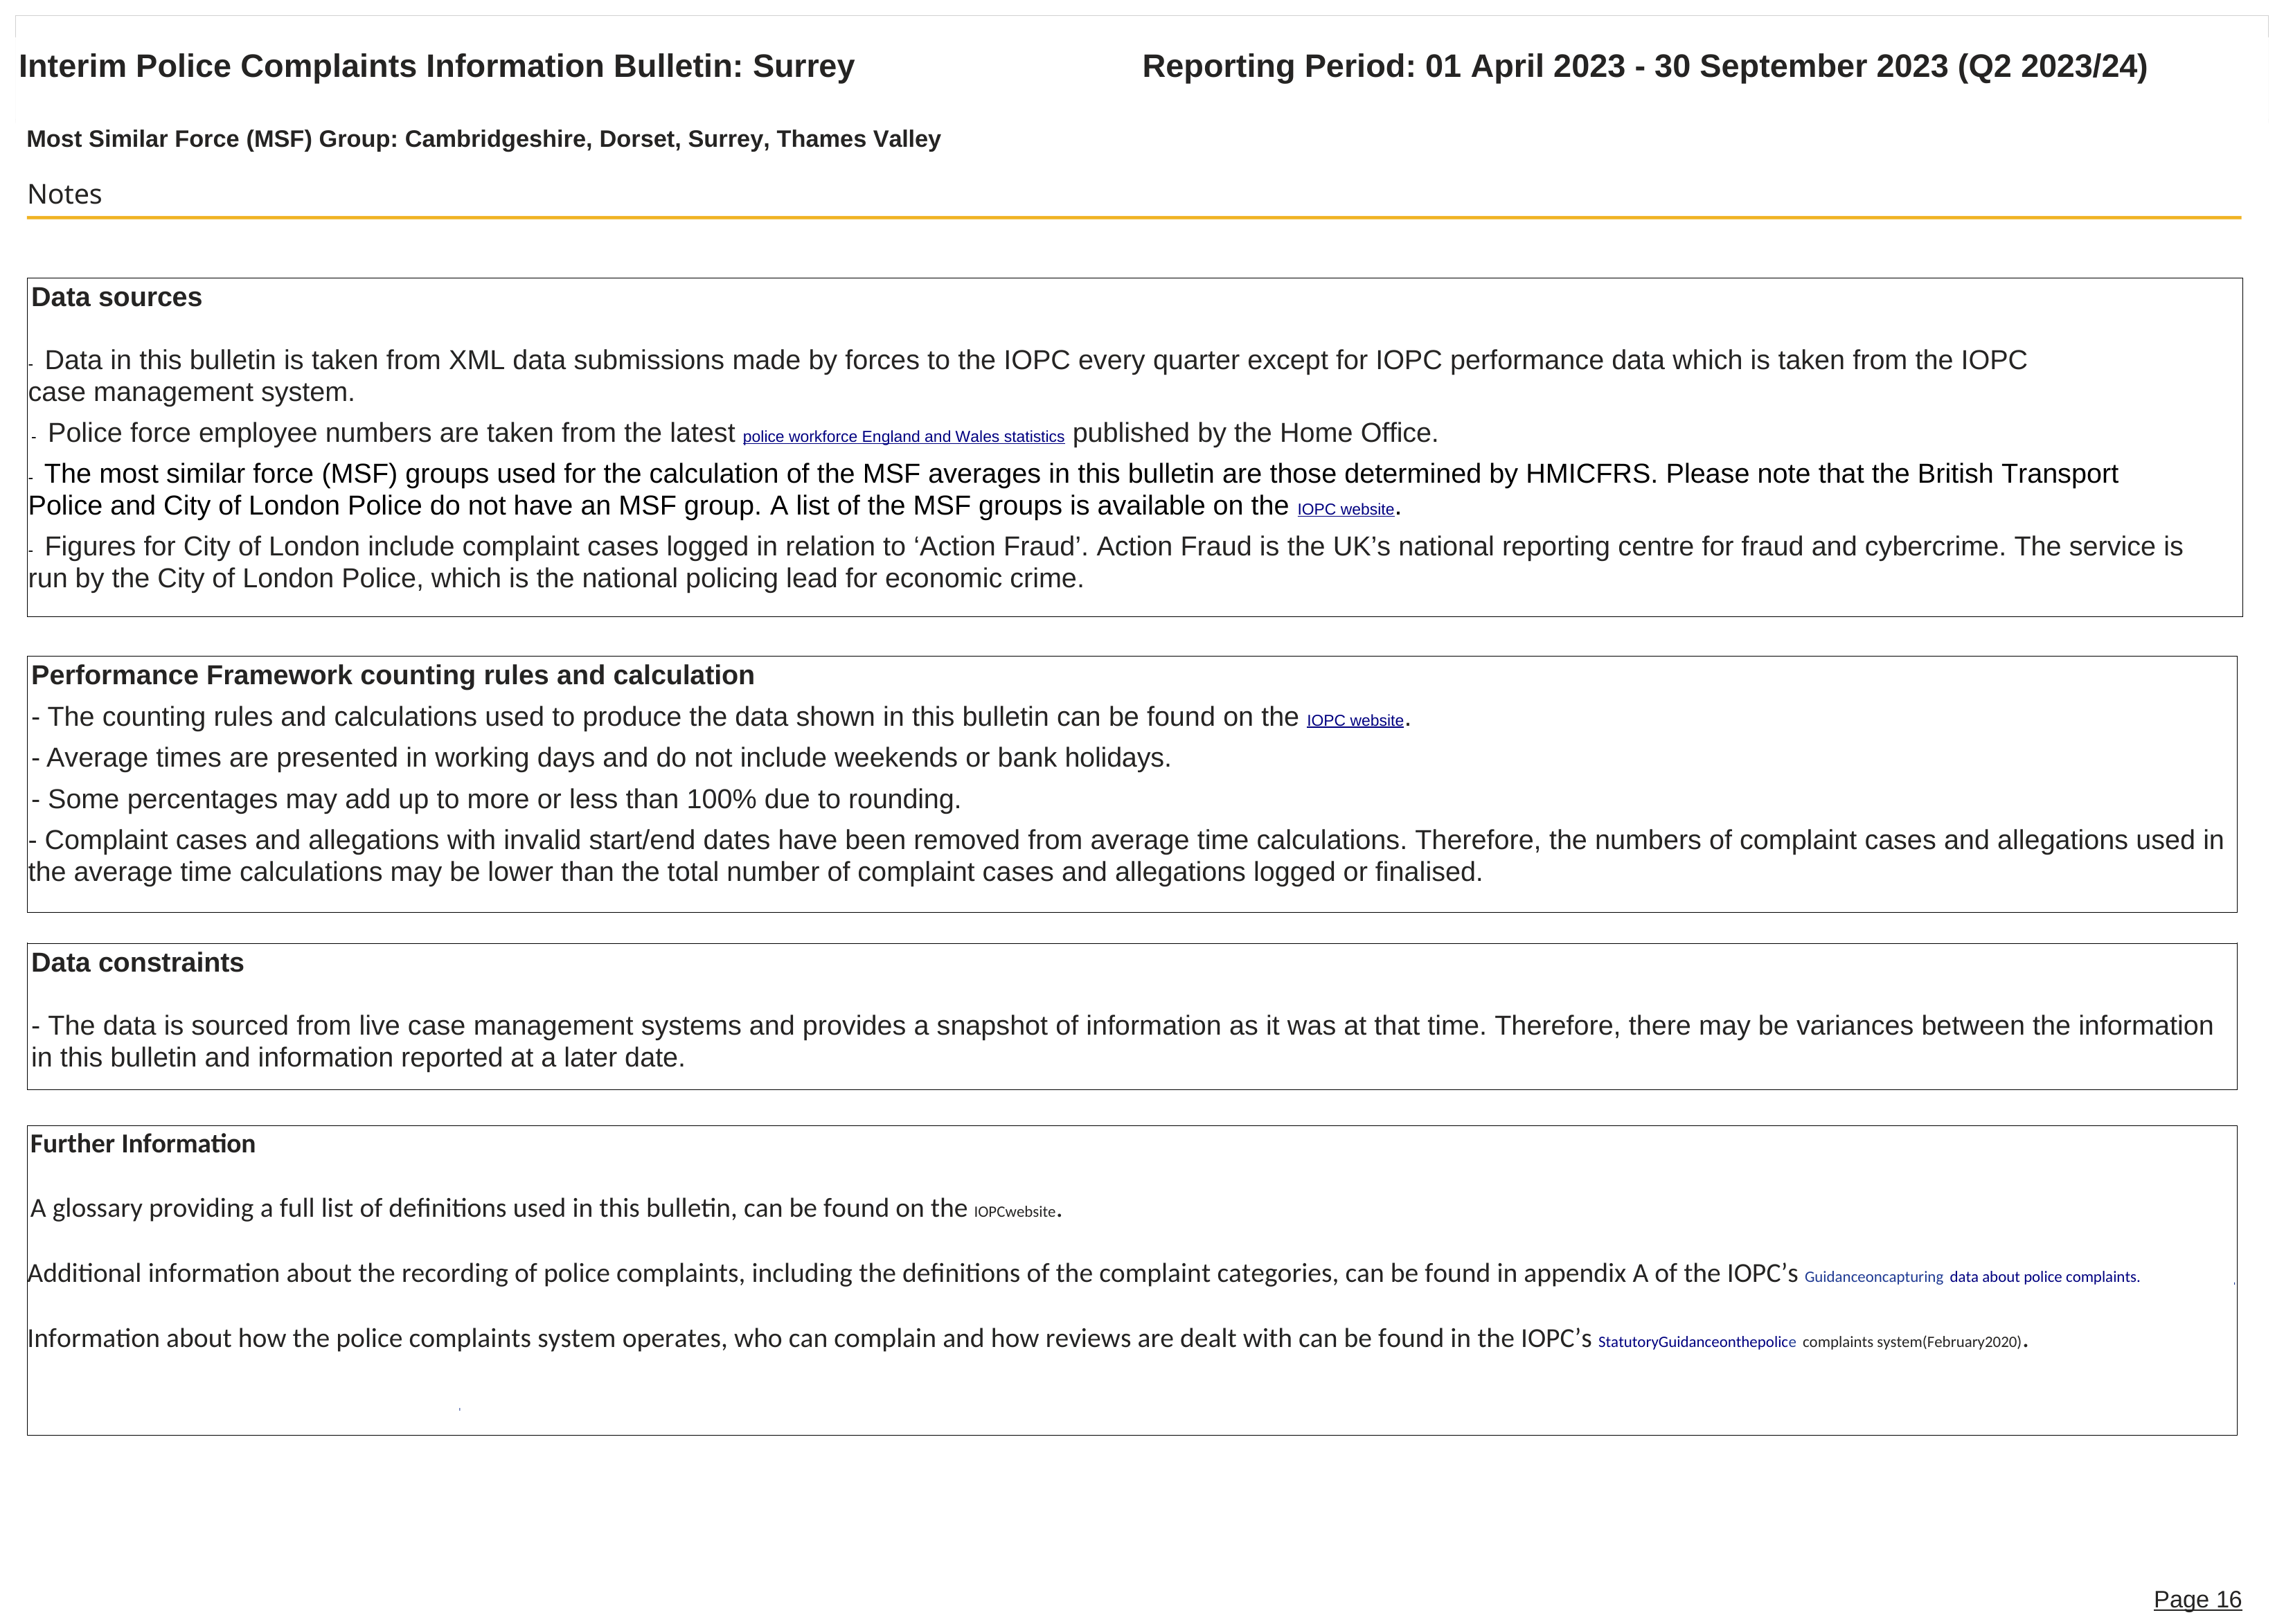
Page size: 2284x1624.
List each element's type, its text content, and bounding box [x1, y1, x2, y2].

list Some percentages may add up to more or less than 100% due to rounding. [31, 783, 2236, 814]
list The counting rules and calculations used to produce the data shown in this bulletin can be found on the IOPC website. [31, 700, 2236, 732]
text Data sources [31, 280, 2242, 312]
list Police force employee numbers are taken from the latest police workforce England and Wales statistics published by the Home Office. [31, 416, 2242, 448]
list Complaint cases and allegations with invalid start/end dates have been removed from average time calculations. Therefore, the numbers of complaint cases and allegations used in the average time calculations may be lower than the total number of complaint cases and allegations logged or finalised. [28, 823, 2224, 887]
text Notes [2269, 175, 2274, 212]
list Average times are presented in working days and do not include weekends or bank holidays. [31, 741, 2236, 773]
text Page 16 [10, 1585, 2242, 1613]
text Data constraints [31, 946, 2236, 978]
text Performance Framework counting rules and calculation [31, 659, 2236, 690]
list The most similar force (MSF) groups used for the calculation of the MSF averages in this bulletin are those determined by HMICFRS. Please note that the British Transport Police and City of London Police do not have an MSF group. A list of the MSF groups is available on the IOPC website. [28, 458, 2200, 521]
list Data in this bulletin is taken from XML data submissions made by forces to the IOPC every quarter except for IOPC performance data which is taken from the IOPC case management system. [28, 343, 2093, 407]
text - The data is sourced from live case management systems and provides a snapshot of information as it was at that time. Therefore, there may be variances between the information in this bulletin and information reported at a later date. [31, 1009, 2227, 1072]
list Figures for City of London include complaint cases logged in relation to ‘Action Fraud’. Action Fraud is the UK’s national reporting centre for fraud and cybercrime. The service is run by the City of London Police, which is the national policing lead for economic crime. [28, 530, 2229, 594]
